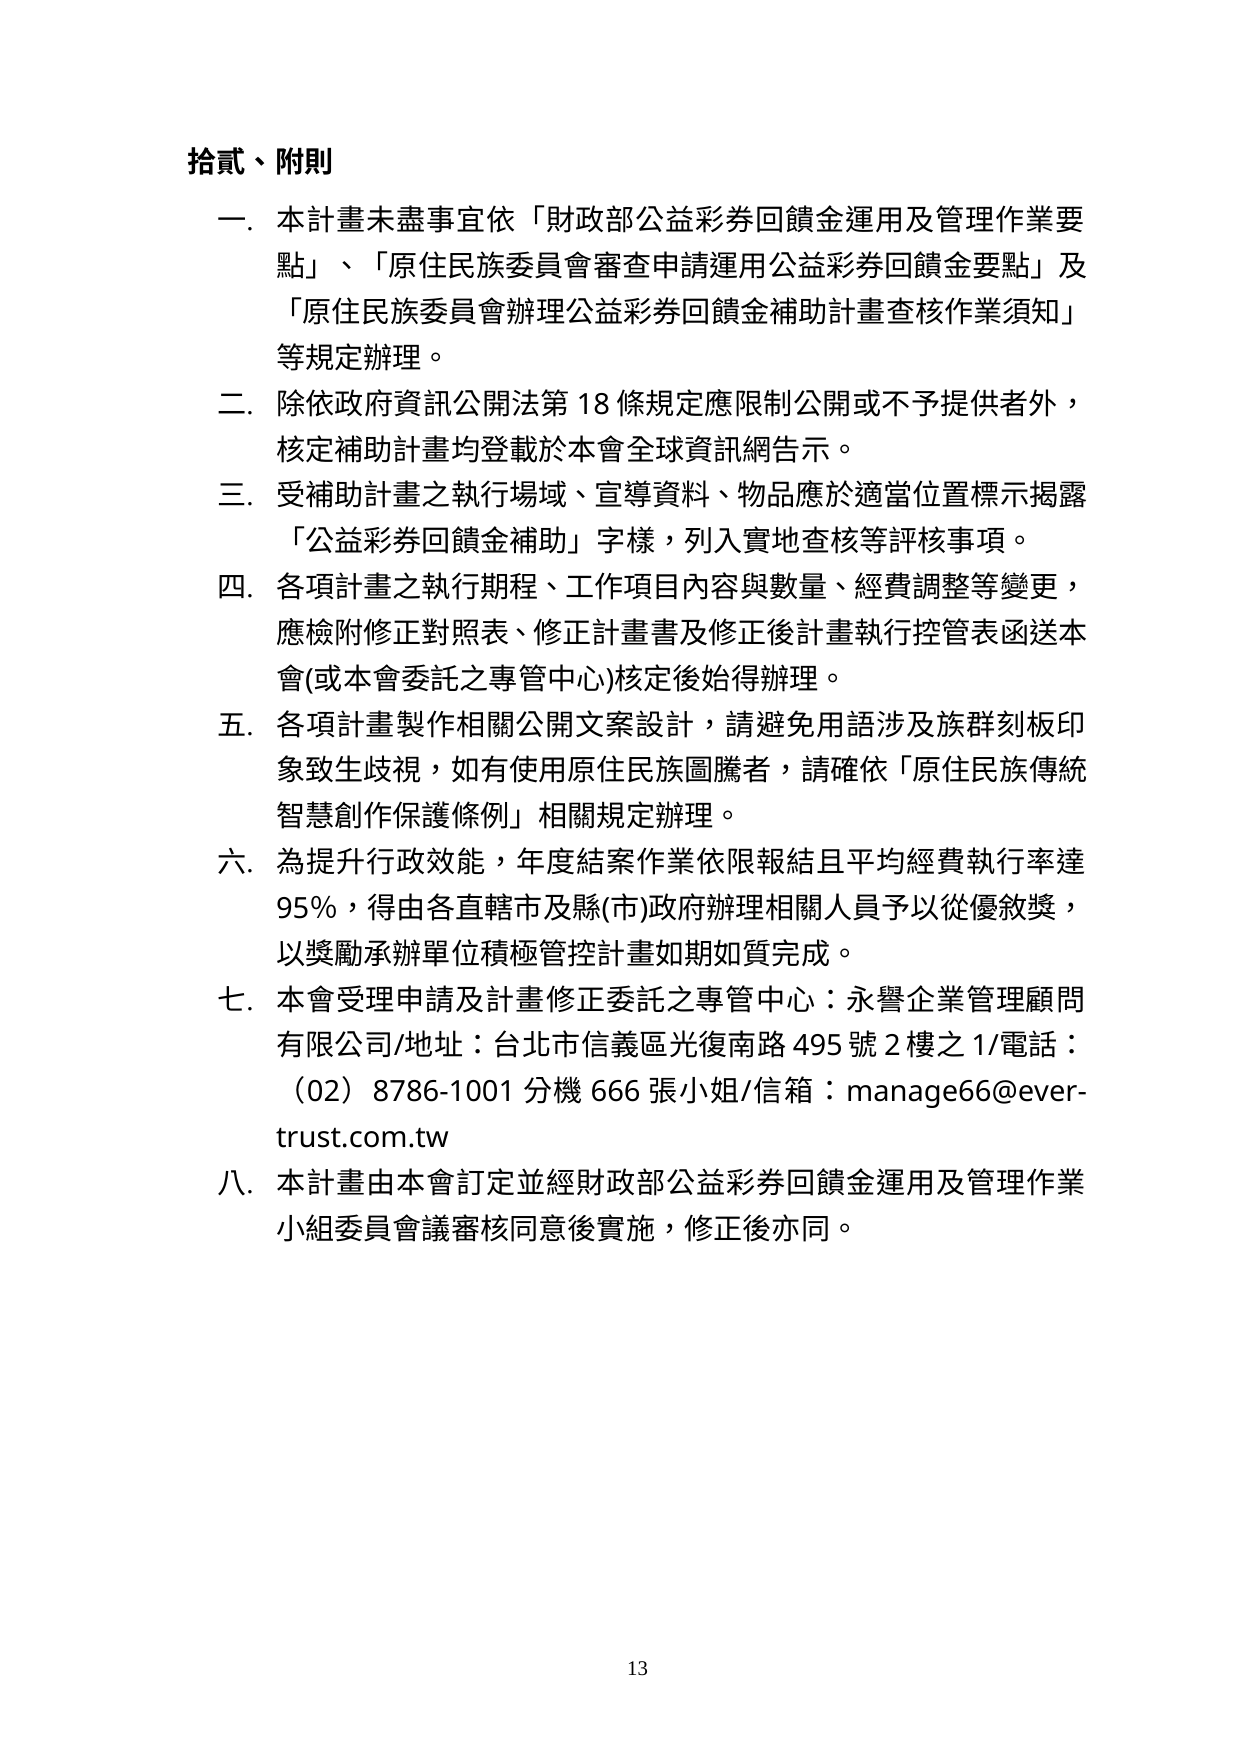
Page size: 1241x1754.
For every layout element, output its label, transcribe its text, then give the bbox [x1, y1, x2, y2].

list 除依政府資訊公開法第18條規定應限制公開或不予提供者外，核定補助計畫均登載於本會全球資訊網告示。 [217, 377, 1087, 469]
list 本計畫由本會訂定並經財政部公益彩券回饋金運用及管理作業小組委員會議審核同意後實施，修正後亦同。 [217, 1157, 1087, 1248]
list 受補助計畫之執行場域、宣導資料、物品應於適當位置標示揭露「公益彩券回饋金補助」字樣，列入實地查核等評核事項。 [217, 469, 1087, 561]
list 各項計畫製作相關公開文案設計，請避免用語涉及族群刻板印象致生歧視，如有使用原住民族圖騰者，請確依「原住民族傳統智慧創作保護條例」相關規定辦理。 [217, 698, 1087, 836]
list 本會受理申請及計畫修正委託之專管中心：永譽企業管理顧問有限公司/地址：台北市信義區光復南路495號2樓之1/電話：（02）8786-1001分機666張小姐/信箱：manage66@ever-trust.com.tw [217, 973, 1087, 1157]
list 本計畫未盡事宜依「財政部公益彩券回饋金運用及管理作業要點」、「原住民族委員會審查申請運用公益彩券回饋金要點」及「原住民族委員會辦理公益彩券回饋金補助計畫查核作業須知」等規定辦理。 [217, 194, 1087, 377]
list 各項計畫之執行期程、工作項目內容與數量、經費調整等變更，應檢附修正對照表、修正計畫書及修正後計畫執行控管表函送本會(或本會委託之專管中心)核定後始得辦理。 [217, 561, 1087, 698]
text 拾貳、附則 [187, 136, 1087, 182]
list 為提升行政效能，年度結案作業依限報結且平均經費執行率達95％，得由各直轄市及縣(市)政府辦理相關人員予以從優敘獎，以獎勵承辦單位積極管控計畫如期如質完成。 [217, 836, 1087, 973]
